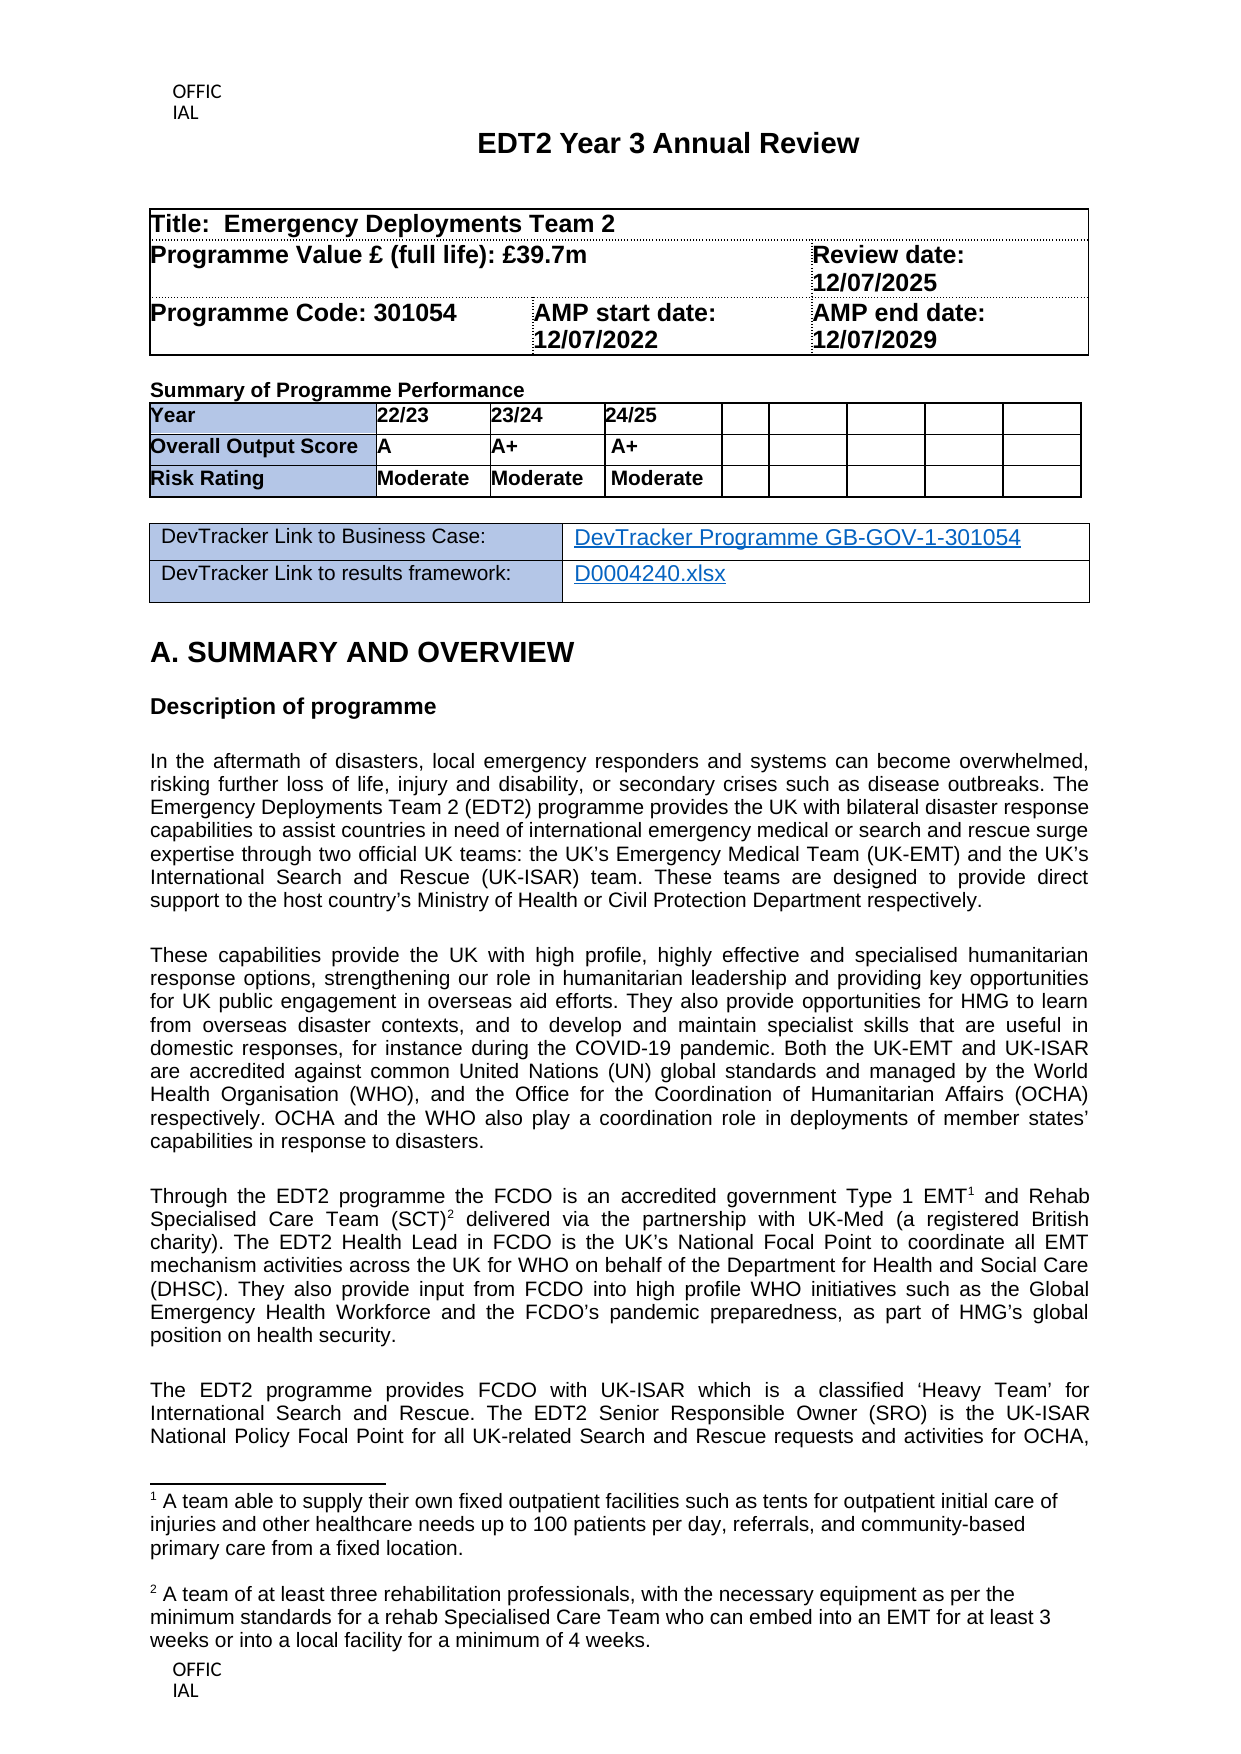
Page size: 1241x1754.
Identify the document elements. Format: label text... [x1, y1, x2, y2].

text Description of programme [150, 694, 1090, 719]
table_cell Review date: 12/07/2025 [812, 239, 1088, 297]
table_header Year [151, 404, 376, 433]
text A team of at least three rehabilitation professionals, with the necessary equipment as per the minimum standards for a rehab Specialised Care Team who can embed into an EMT for at least 3 weeks or into a local facility for a minimum of 4 weeks. [150, 1583, 1090, 1652]
table_cell [770, 466, 846, 496]
table_header 24/25 [606, 404, 721, 433]
table_cell D0004240.xlsx [563, 561, 1089, 602]
table_header DevTracker Link to Business Case: [150, 524, 562, 560]
table_cell A+ [606, 435, 721, 465]
table_header DevTracker Programme GB-GOV-1-301054 [563, 524, 1089, 560]
table_cell A [377, 435, 490, 465]
table_header [848, 404, 924, 433]
table_cell [1004, 466, 1080, 496]
text A. SUMMARY AND OVERVIEW [150, 636, 1090, 668]
table_header [723, 404, 768, 433]
table_cell AMP end date: 12/07/2029 [812, 297, 1088, 354]
text The EDT2 programme provides FCDO with UK-ISAR which is a classified ‘Heavy Team’ for International Search and Rescue. The EDT2 Senior Responsible Owner (SRO) is the UK-ISAR National Policy Focal Point for all UK-related Search and Rescue requests and activities for OCHA, providing key policy inputs to emerging initiatives across approximately 140 international search and rescue member countries, with opportunities for bilateral engagement and partnerships. [150, 1378, 1090, 1448]
text Through the EDT2 programme the FCDO is an accredited government Type 1 EMT and Rehab Specialised Care Team (SCT) delivered via the partnership with UK-Med (a registered British charity). The EDT2 Health Lead in FCDO is the UK’s National Focal Point to coordinate all EMT mechanism activities across the UK for WHO on behalf of the Department for Health and Social Care (DHSC). They also provide input from FCDO into high profile WHO initiatives such as the Global Emergency Health Workforce and the FCDO’s pandemic preparedness, as part of HMG’s global position on health security. [150, 1184, 1090, 1347]
table_cell Overall Output Score [151, 435, 376, 465]
table_header [926, 404, 1002, 433]
table_cell [848, 435, 924, 465]
table_cell [1004, 435, 1080, 465]
table_header [770, 404, 846, 433]
table_header 22/23 [377, 404, 490, 433]
table_cell A+ [491, 435, 604, 465]
subtitle EDT2 Year 3 Annual Review [150, 127, 1090, 159]
text These capabilities provide the UK with high profile, highly effective and specialised humanitarian response options, strengthening our role in humanitarian leadership and providing key opportunities for UK public engagement in overseas aid efforts. They also provide opportunities for HMG to learn from overseas disaster contexts, and to develop and maintain specialist skills that are useful in domestic responses, for instance during the COVID-19 pandemic. Both the UK-EMT and UK-ISAR are accredited against common United Nations (UN) global standards and managed by the World Health Organisation (WHO), and the Office for the Coordination of Humanitarian Affairs (OCHA) respectively. OCHA and the WHO also play a coordination role in deployments of member states’ capabilities in response to disasters. [150, 943, 1090, 1153]
text In the aftermath of disasters, local emergency responders and systems can become overwhelmed, risking further loss of life, injury and disability, or secondary crises such as disease outbreaks. The Emergency Deployments Team 2 (EDT2) programme provides the UK with bilateral disaster response capabilities to assist countries in need of international emergency medical or search and rescue surge expertise through two official UK teams: the UK’s Emergency Medical Team (UK-EMT) and the UK’s International Search and Rescue (UK-ISAR) team. These teams are designed to provide direct support to the host country’s Ministry of Health or Civil Protection Department respectively. [150, 749, 1090, 912]
table_cell Moderate [606, 466, 721, 496]
table_cell AMP start date: 12/07/2022 [533, 297, 812, 354]
table_cell [926, 435, 1002, 465]
text A team able to supply their own fixed outpatient facilities such as tents for outpatient initial care of injuries and other healthcare needs up to 100 patients per day, referrals, and community-based primary care from a fixed location. [150, 1490, 1090, 1559]
table_header Title: Emergency Deployments Team 2 [151, 210, 1088, 239]
text Summary of Programme Performance [150, 379, 1090, 402]
table_cell [848, 466, 924, 496]
table_header [1004, 404, 1080, 433]
table_cell [770, 435, 846, 465]
table_cell [723, 435, 768, 465]
table_cell Programme Code: 301054 [151, 297, 533, 354]
table_cell Risk Rating [151, 466, 376, 496]
table_cell [926, 466, 1002, 496]
table_header 23/24 [491, 404, 604, 433]
table_cell Moderate [491, 466, 604, 496]
table_cell DevTracker Link to results framework: [150, 561, 562, 602]
table_cell Programme Value £ (full life): £39.7m [151, 239, 812, 297]
table_cell Moderate [377, 466, 490, 496]
table_cell [723, 466, 768, 496]
